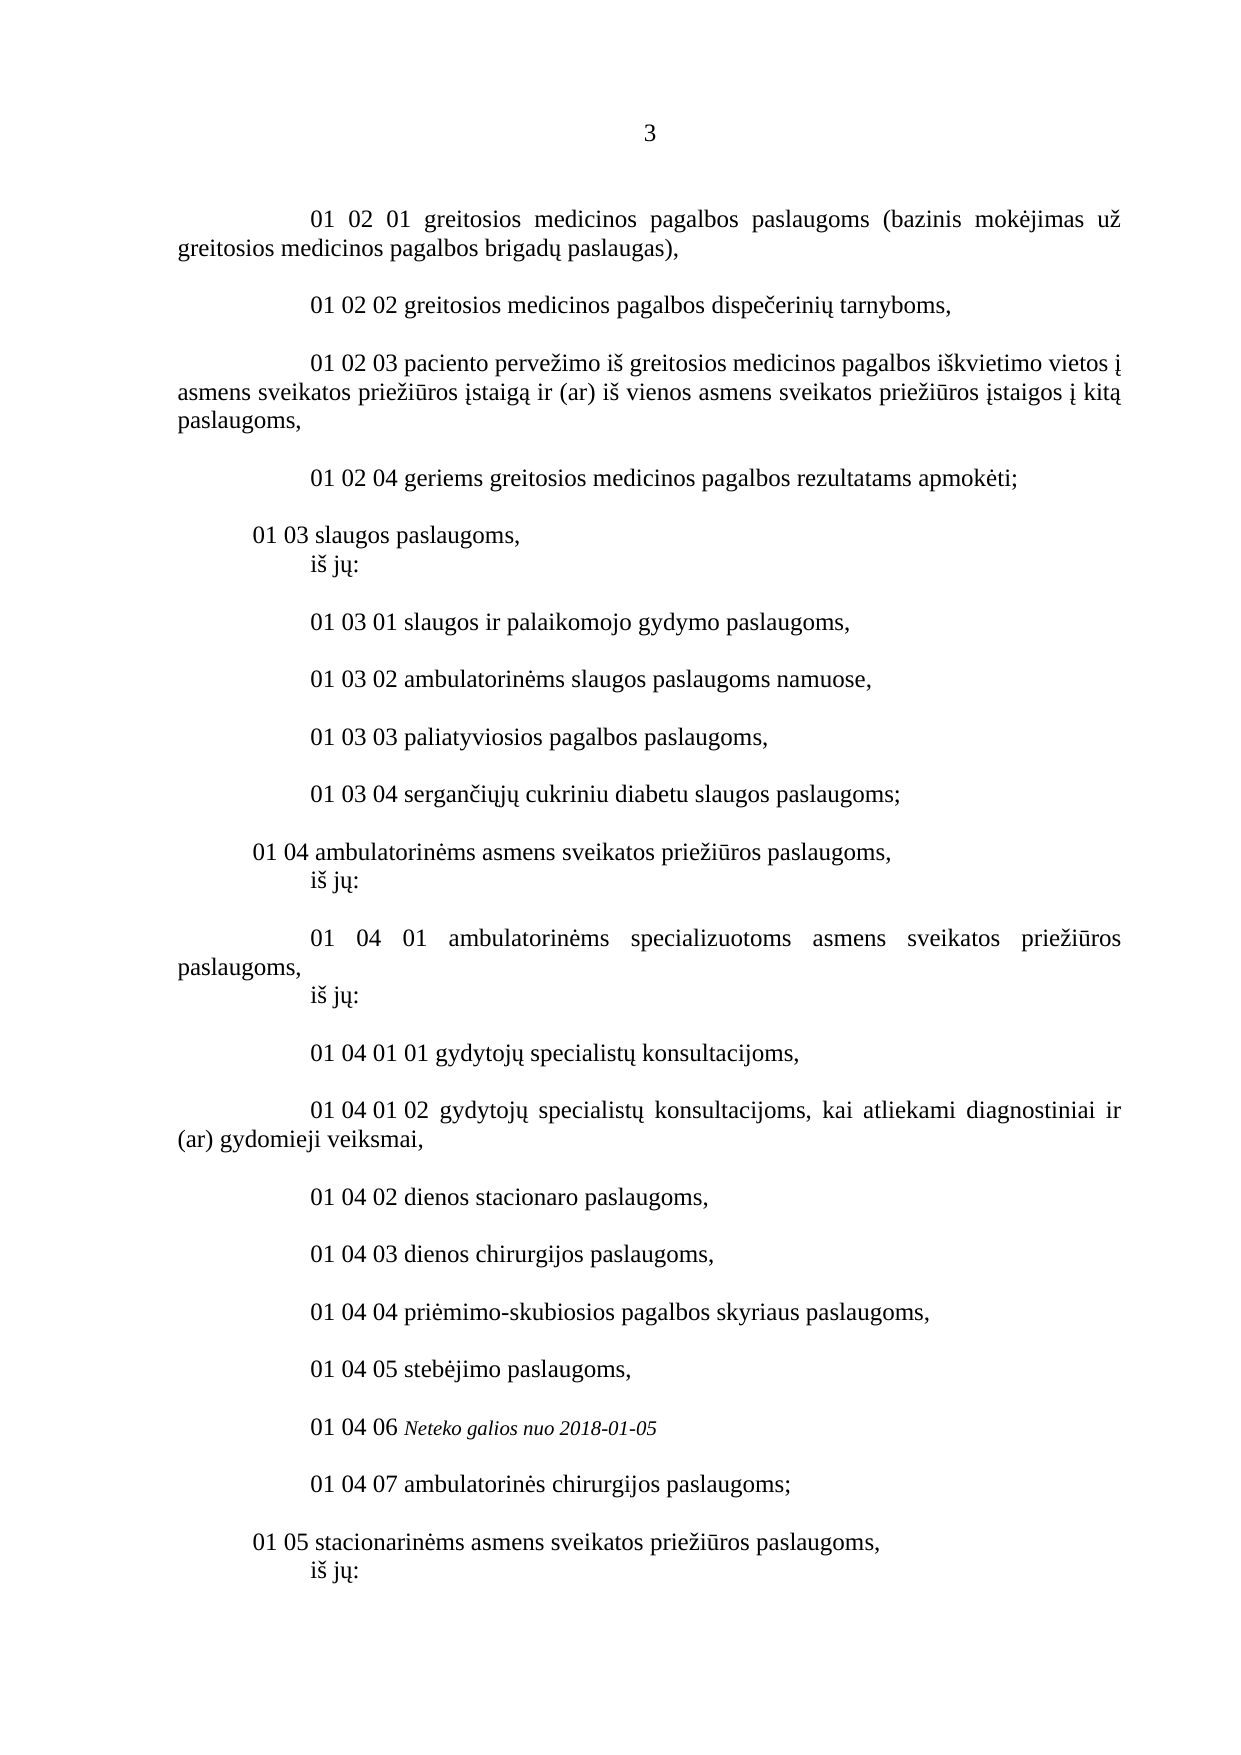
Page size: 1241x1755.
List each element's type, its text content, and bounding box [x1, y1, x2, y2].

text 01 03 03 paliatyviosios pagalbos paslaugoms, [177, 722, 1122, 751]
text iš jų: [177, 866, 1122, 894]
text 01 02 04 geriems greitosios medicinos pagalbos rezultatams apmokėti; [177, 463, 1122, 492]
text 01 04 03 dienos chirurgijos paslaugoms, [177, 1239, 1122, 1268]
text 01 04 01 ambulatorinėms specializuotoms asmens sveikatos priežiūros paslaugoms, [177, 923, 1122, 981]
text 01 04 02 dienos stacionaro paslaugoms, [177, 1182, 1122, 1211]
text iš jų: [177, 549, 1122, 578]
text iš jų: [177, 1556, 1122, 1584]
text 01 02 02 greitosios medicinos pagalbos dispečerinių tarnyboms, [177, 291, 1122, 319]
text 01 05 stacionarinėms asmens sveikatos priežiūros paslaugoms, [252, 1527, 1122, 1556]
text 01 04 06 Neteko galios nuo 2018-01-05 [177, 1412, 1122, 1441]
text 01 03 02 ambulatorinėms slaugos paslaugoms namuose, [177, 664, 1122, 693]
text 01 02 03 paciento pervežimo iš greitosios medicinos pagalbos iškvietimo vietos į asmens sveikatos priežiūros įstaigą ir (ar) iš vienos asmens sveikatos priežiūros įstaigos į kitą paslaugoms, [177, 348, 1122, 434]
text 01 04 01 01 gydytojų specialistų konsultacijoms, [177, 1038, 1122, 1067]
text 01 04 ambulatorinėms asmens sveikatos priežiūros paslaugoms, [252, 837, 1122, 866]
text 01 03 01 slaugos ir palaikomojo gydymo paslaugoms, [177, 607, 1122, 636]
text 01 02 01 greitosios medicinos pagalbos paslaugoms (bazinis mokėjimas už greitosios medicinos pagalbos brigadų paslaugas), [177, 204, 1122, 262]
text 01 03 04 sergančiųjų cukriniu diabetu slaugos paslaugoms; [177, 779, 1122, 808]
text 01 04 07 ambulatorinės chirurgijos paslaugoms; [177, 1469, 1122, 1498]
text iš jų: [177, 981, 1122, 1009]
text 01 04 04 priėmimo-skubiosios pagalbos skyriaus paslaugoms, [177, 1297, 1122, 1326]
text 01 03 slaugos paslaugoms, [252, 521, 1122, 549]
text 01 04 01 02 gydytojų specialistų konsultacijoms, kai atliekami diagnostiniai ir (ar) gydomieji veiksmai, [177, 1096, 1122, 1153]
text 01 04 05 stebėjimo paslaugoms, [177, 1354, 1122, 1383]
